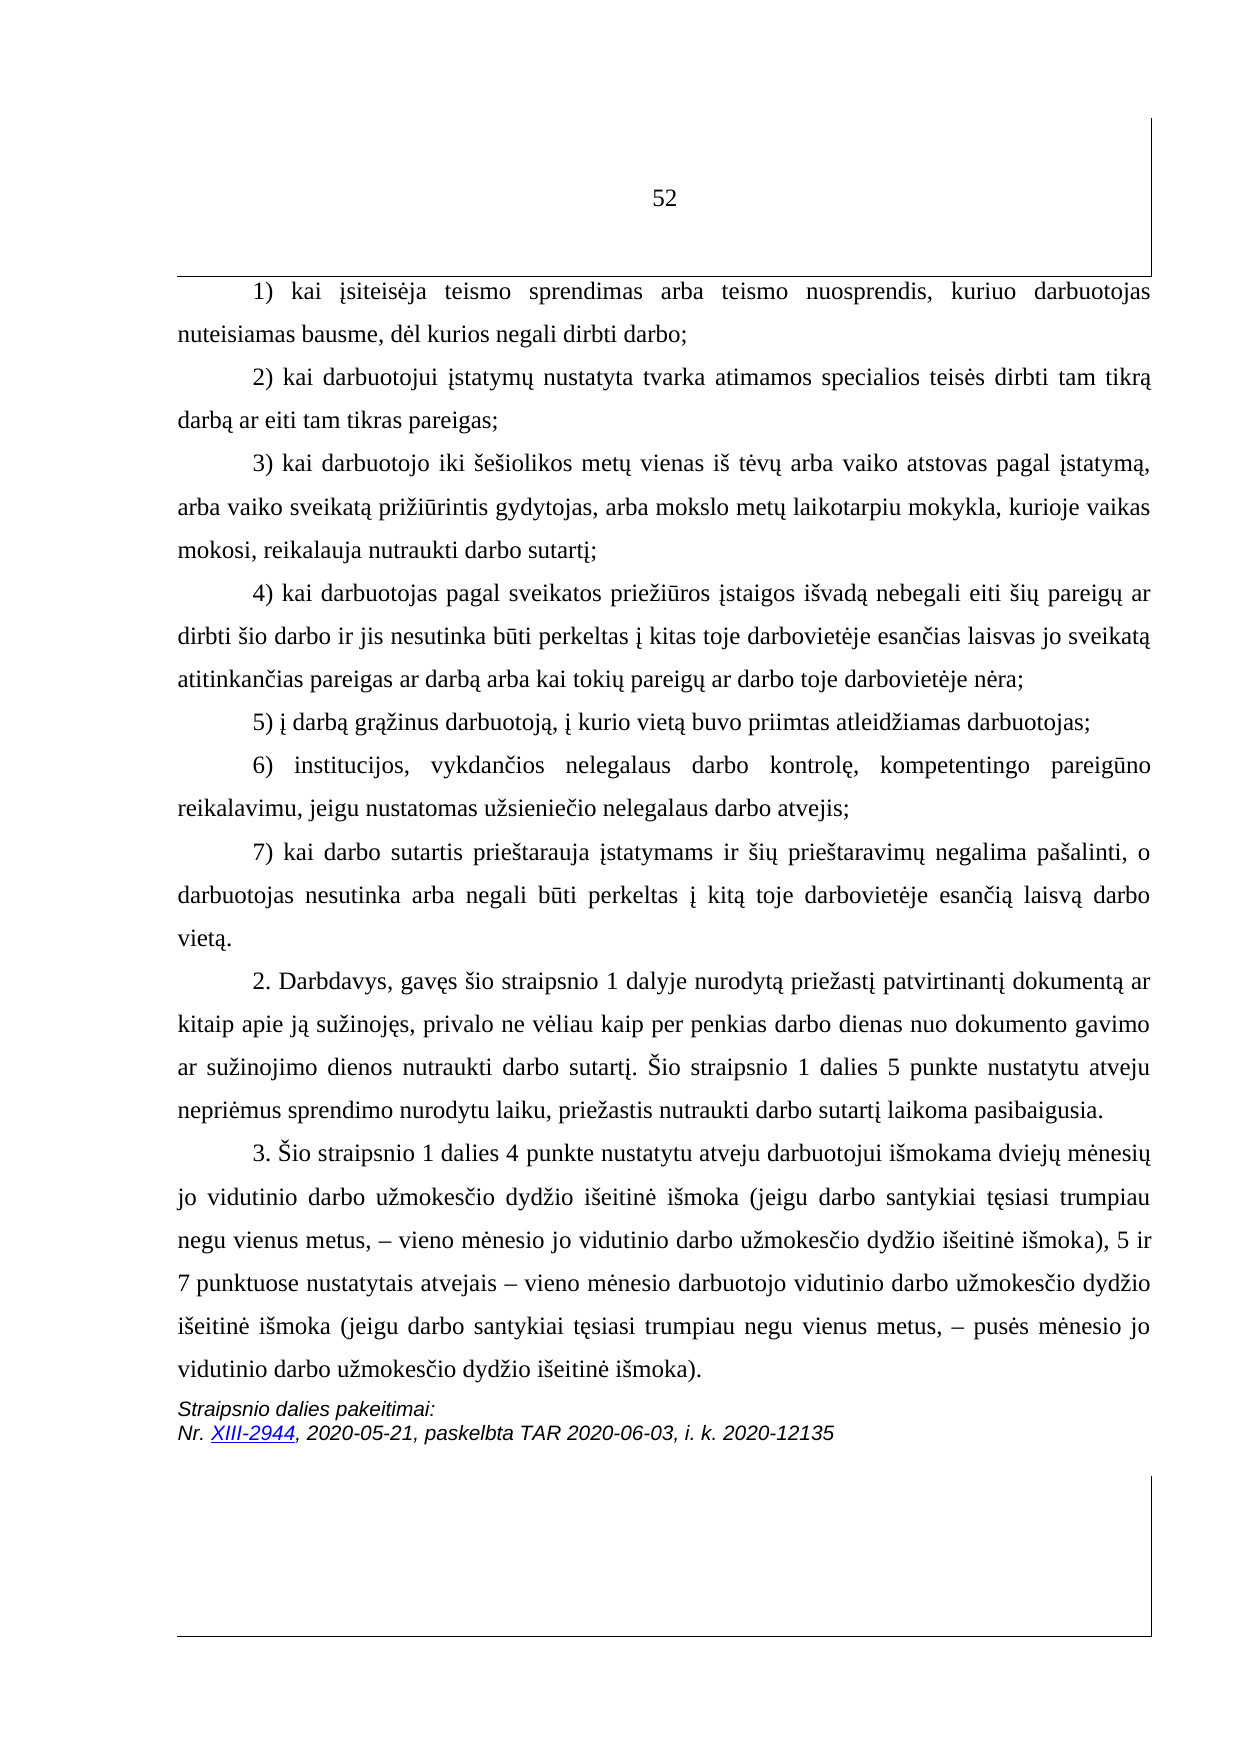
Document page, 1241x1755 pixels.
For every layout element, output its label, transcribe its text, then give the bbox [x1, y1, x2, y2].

text 2) kai darbuotojui įstatymų nustatyta tvarka atimamos specialios teisės dirbti tam tikrą darbą ar eiti tam tikras pareigas; [177, 362, 1152, 434]
text 2. Darbdavys, gavęs šio straipsnio 1 dalyje nurodytą priežastį patvirtinantį dokumentą ar kitaip apie ją sužinojęs, privalo ne vėliau kaip per penkias darbo dienas nuo dokumento gavimo ar sužinojimo dienos nutraukti darbo sutartį. Šio straipsnio 1 dalies 5 punkte nustatytu atveju nepriėmus sprendimo nurodytu laiku, priežastis nutraukti darbo sutartį laikoma pasibaigusia. [177, 966, 1152, 1124]
text 3) kai darbuotojo iki šešiolikos metų vienas iš tėvų arba vaiko atstovas pagal įstatymą, arba vaiko sveikatą prižiūrintis gydytojas, arba mokslo metų laikotarpiu mokykla, kurioje vaikas mokosi, reikalauja nutraukti darbo sutartį; [177, 448, 1152, 563]
text 3. Šio straipsnio 1 dalies 4 punkte nustatytu atveju darbuotojui išmokama dviejų mėnesių jo vidutinio darbo užmokesčio dydžio išeitinė išmoka (jeigu darbo santykiai tęsiasi trumpiau negu vienus metus, – vieno mėnesio jo vidutinio darbo užmokesčio dydžio išeitinė išmoka), 5 ir 7 punktuose nustatytais atvejais – vieno mėnesio darbuotojo vidutinio darbo užmokesčio dydžio išeitinė išmoka (jeigu darbo santykiai tęsiasi trumpiau negu vienus metus, – pusės mėnesio jo vidutinio darbo užmokesčio dydžio išeitinė išmoka). [177, 1138, 1152, 1383]
text 1) kai įsiteisėja teismo sprendimas arba teismo nuosprendis, kuriuo darbuotojas nuteisiamas bausme, dėl kurios negali dirbti darbo; [177, 276, 1152, 348]
text 7) kai darbo sutartis prieštarauja įstatymams ir šių prieštaravimų negalima pašalinti, o darbuotojas nesutinka arba negali būti perkeltas į kitą toje darbovietėje esančią laisvą darbo vietą. [177, 837, 1152, 952]
text Straipsnio dalies pakeitimai: [177, 1397, 1152, 1421]
text 6) institucijos, vykdančios nelegalaus darbo kontrolę, kompetentingo pareigūno reikalavimu, jeigu nustatomas užsieniečio nelegalaus darbo atvejis; [177, 750, 1152, 822]
text 5) į darbą grąžinus darbuotoją, į kurio vietą buvo priimtas atleidžiamas darbuotojas; [177, 707, 1152, 736]
text 4) kai darbuotojas pagal sveikatos priežiūros įstaigos išvadą nebegali eiti šių pareigų ar dirbti šio darbo ir jis nesutinka būti perkeltas į kitas toje darbovietėje esančias laisvas jo sveikatą atitinkančias pareigas ar darbą arba kai tokių pareigų ar darbo toje darbovietėje nėra; [177, 578, 1152, 693]
text Nr. XIII-2944, 2020-05-21, paskelbta TAR 2020-06-03, i. k. 2020-12135 [177, 1421, 1152, 1445]
